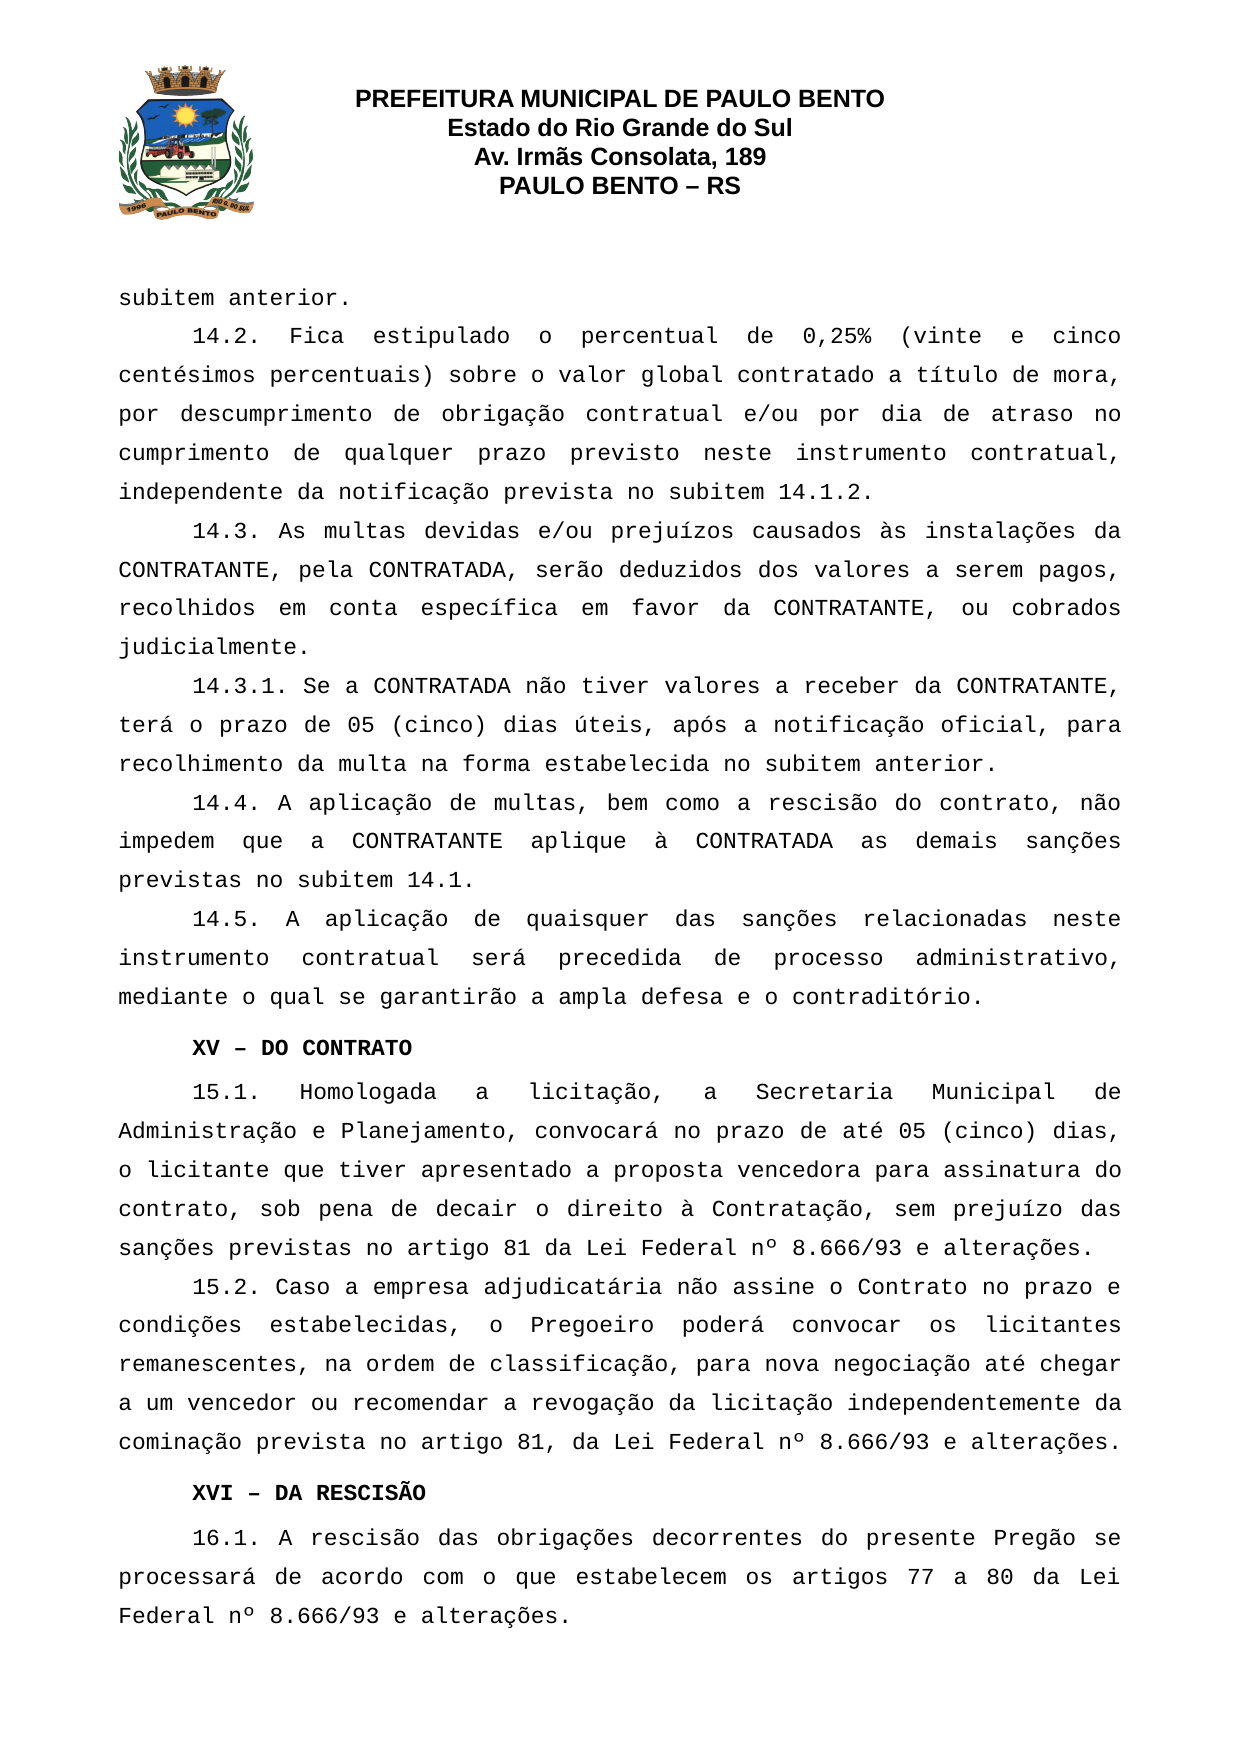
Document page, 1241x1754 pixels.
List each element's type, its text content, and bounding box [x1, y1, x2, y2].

text 14.3.1. Se a CONTRATADA não tiver valores a receber da CONTRATANTE, terá o prazo de 05 (cinco) dias úteis, após a notificação oficial, para recolhimento da multa na forma estabelecida no subitem anterior. [118, 674, 1122, 778]
text 15.2. Caso a empresa adjudicatária não assine o Contrato no prazo e condições estabelecidas, o Pregoeiro poderá convocar os licitantes remanescentes, na ordem de classificação, para nova negociação até chegar a um vencedor ou recomendar a revogação da licitação independentemente da cominação prevista no artigo 81, da Lei Federal nº 8.666/93 e alterações. [118, 1275, 1122, 1456]
text 16.1. A rescisão das obrigações decorrentes do presente Pregão se processará de acordo com o que estabelecem os artigos 77 a 80 da Lei Federal nº 8.666/93 e alterações. [118, 1526, 1122, 1630]
text 14.3. As multas devidas e/ou prejuízos causados às instalações da CONTRATANTE, pela CONTRATADA, serão deduzidos dos valores a serem pagos, recolhidos em conta específica em favor da CONTRATANTE, ou cobrados judicialmente. [118, 519, 1122, 662]
text 14.2. Fica estipulado o percentual de 0,25% (vinte e cinco centésimos percentuais) sobre o valor global contratado a título de mora, por descumprimento de obrigação contratual e/ou por dia de atraso no cumprimento de qualquer prazo previsto neste instrumento contratual, independente da notificação prevista no subitem 14.1.2. [118, 325, 1122, 506]
text XV – DO CONTRATO [118, 1036, 1122, 1062]
text 15.1. Homologada a licitação, a Secretaria Municipal de Administração e Planejamento, convocará no prazo de até 05 (cinco) dias, o licitante que tiver apresentado a proposta vencedora para assinatura do contrato, sob pena de decair o direito à Contratação, sem prejuízo das sanções previstas no artigo 81 da Lei Federal nº 8.666/93 e alterações. [118, 1081, 1122, 1262]
text 14.4. A aplicação de multas, bem como a rescisão do contrato, não impedem que a CONTRATANTE aplique à CONTRATADA as demais sanções previstas no subitem 14.1. [118, 791, 1122, 895]
text XVI – DA RESCISÃO [118, 1482, 1122, 1508]
text subitem anterior. [118, 286, 1122, 312]
text 14.5. A aplicação de quaisquer das sanções relacionadas neste instrumento contratual será precedida de processo administrativo, mediante o qual se garantirão a ampla defesa e o contraditório. [118, 908, 1122, 1011]
picture [118, 65, 254, 220]
